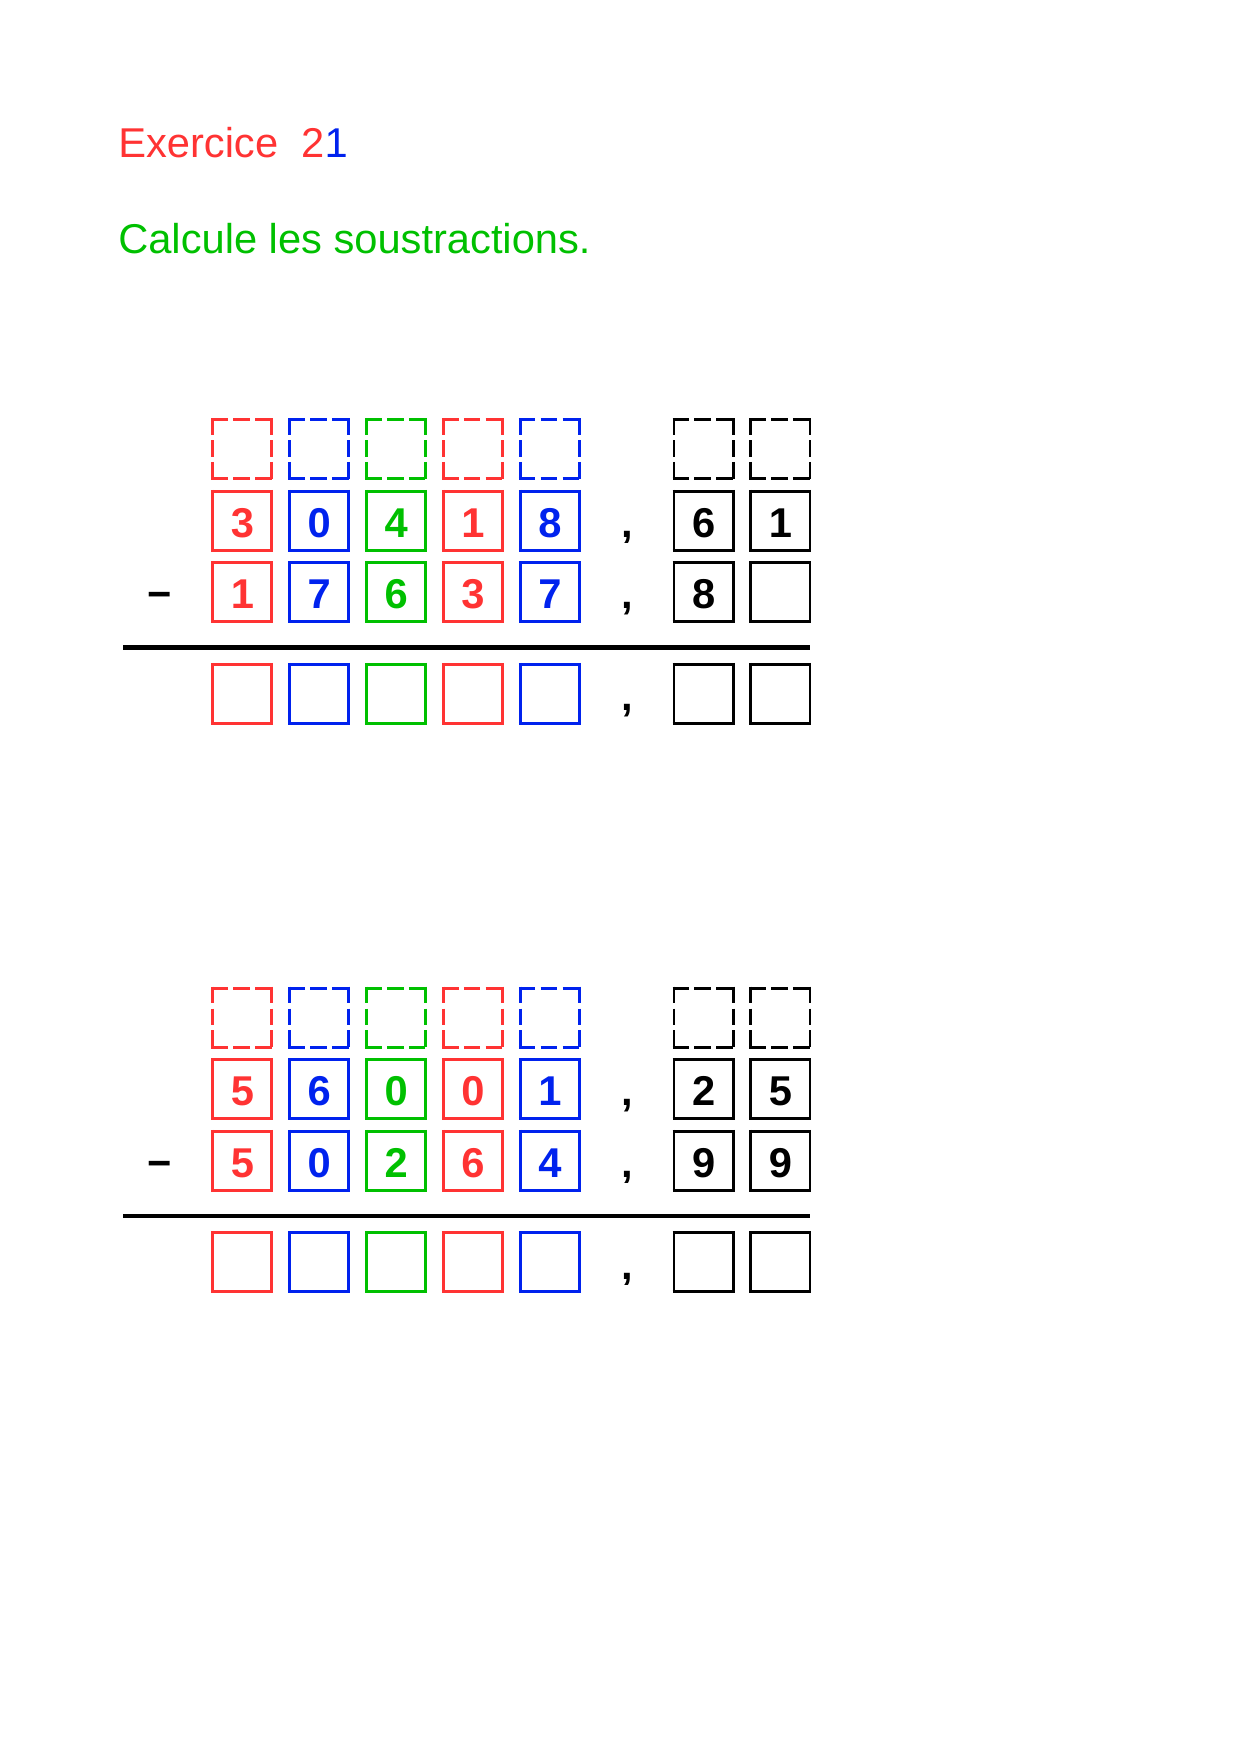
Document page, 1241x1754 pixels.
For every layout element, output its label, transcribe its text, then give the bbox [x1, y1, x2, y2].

table_cell [752, 666, 809, 722]
table_cell [349, 1290, 366, 1303]
table_cell [195, 722, 213, 734]
table_cell [368, 666, 424, 722]
table_cell [366, 418, 426, 477]
table_cell [426, 1290, 443, 1303]
table_cell [349, 477, 366, 490]
table_cell [503, 650, 520, 658]
table_cell [504, 1130, 519, 1189]
table_header [118, 974, 123, 987]
table_cell [579, 1046, 597, 1058]
table_cell [443, 1226, 502, 1231]
table_cell [426, 658, 443, 663]
table_cell [579, 418, 597, 477]
table_cell [674, 633, 733, 645]
table_cell [123, 418, 195, 477]
table_cell [427, 561, 442, 620]
table_cell [195, 658, 213, 663]
table_cell [273, 1058, 288, 1117]
table_cell [443, 1120, 502, 1130]
table_cell [656, 620, 674, 633]
table_cell [520, 633, 579, 645]
table_cell [656, 722, 674, 734]
table_cell [735, 490, 749, 549]
table_header [443, 406, 502, 418]
table_cell [123, 1058, 195, 1117]
table_cell [656, 477, 674, 490]
table_cell [123, 1117, 195, 1130]
table_header [751, 974, 810, 987]
table_cell [273, 1231, 288, 1290]
table_cell [366, 650, 426, 658]
table_cell [733, 722, 751, 734]
table_cell [674, 552, 733, 561]
table_cell [123, 477, 195, 490]
table_cell 1 [445, 493, 501, 549]
table_cell [195, 1046, 213, 1058]
table_cell [504, 663, 519, 722]
table_cell [118, 1189, 123, 1201]
table_cell [272, 1046, 289, 1058]
table_cell [520, 1192, 579, 1201]
table_header [520, 974, 579, 987]
table_cell [751, 1046, 810, 1058]
table_cell [213, 725, 272, 734]
table_cell [751, 987, 810, 1046]
table_cell [291, 666, 347, 722]
table_cell [443, 1201, 502, 1214]
table_cell 0 [291, 493, 347, 549]
table_cell [195, 477, 213, 490]
table_cell [597, 722, 656, 734]
table_cell [213, 1046, 272, 1058]
table_cell [426, 1226, 443, 1231]
table_cell [290, 987, 349, 1046]
table_cell 6 [368, 564, 424, 620]
table_cell 7 [291, 564, 347, 620]
table_cell [195, 1290, 213, 1303]
table_cell 3 [445, 564, 501, 620]
table_cell [656, 1218, 674, 1226]
table_cell [751, 623, 810, 633]
table_cell [522, 666, 578, 722]
table_cell [597, 1218, 656, 1226]
table_cell [118, 490, 123, 549]
table_cell [656, 658, 674, 663]
table_cell [597, 1189, 656, 1201]
table_cell [579, 1226, 597, 1231]
table_cell [503, 418, 520, 477]
table_cell [195, 1226, 213, 1231]
table_cell [735, 663, 749, 722]
table_cell [350, 1231, 365, 1290]
table_cell [366, 1218, 426, 1226]
table_cell [674, 418, 733, 477]
table_cell [674, 1192, 733, 1201]
table_cell [195, 987, 213, 1046]
table_cell [290, 623, 349, 633]
table_cell [368, 1234, 424, 1290]
table_cell [195, 1117, 213, 1130]
table_cell [214, 666, 270, 722]
table_cell [445, 666, 501, 722]
table_cell [674, 650, 733, 658]
table_cell [751, 1120, 810, 1130]
table_cell 1 [522, 1061, 578, 1117]
table_cell [366, 552, 426, 561]
table_cell [118, 1058, 123, 1117]
table_cell [597, 1117, 656, 1130]
table_cell [349, 722, 366, 734]
table_cell [426, 1117, 443, 1130]
table_cell [213, 658, 272, 663]
table_cell [123, 1201, 195, 1214]
table_cell [123, 1046, 195, 1058]
table_cell [520, 1046, 579, 1058]
table_header [733, 406, 751, 418]
table_header [426, 974, 443, 987]
table_cell [272, 1218, 289, 1226]
table_cell [123, 1290, 195, 1303]
table_cell [443, 725, 502, 734]
table_header [123, 974, 195, 987]
table_cell [349, 418, 366, 477]
table_cell [272, 1201, 289, 1214]
table_cell [504, 561, 519, 620]
table_cell [581, 490, 597, 549]
table_cell [426, 549, 443, 561]
table_cell , [597, 663, 656, 722]
table_cell [597, 620, 656, 633]
table_cell [733, 1117, 751, 1130]
table_cell [118, 549, 123, 561]
table_cell 3 [214, 493, 270, 549]
table_cell [443, 1046, 502, 1058]
table_cell [751, 418, 810, 477]
table_cell [290, 477, 349, 490]
table_cell [123, 1226, 195, 1231]
table_cell [366, 477, 426, 490]
table_cell [674, 725, 733, 734]
table_header [349, 974, 366, 987]
table_cell [597, 1290, 656, 1303]
table_header [366, 406, 426, 418]
table_cell [674, 1293, 733, 1303]
table_header [272, 974, 289, 987]
table_cell [118, 645, 123, 658]
table_cell [579, 1218, 597, 1226]
table_header [656, 974, 674, 987]
table_cell [504, 1231, 519, 1290]
table_cell [123, 1189, 195, 1201]
table_header [349, 406, 366, 418]
table_cell [579, 722, 597, 734]
table_cell [427, 490, 442, 549]
table_header [195, 974, 213, 987]
table_cell [520, 1226, 579, 1231]
table_cell 1 [214, 564, 270, 620]
table_cell [503, 1290, 520, 1303]
table_cell [273, 1130, 288, 1189]
table_cell 6 [291, 1061, 347, 1117]
table_header [810, 406, 1157, 734]
table_cell [213, 418, 272, 477]
table_cell [751, 650, 810, 658]
text Exercice 21 [118, 118, 1122, 166]
table_cell [520, 658, 579, 663]
table_cell 2 [675, 1061, 732, 1117]
table_header [597, 974, 656, 987]
table_cell [733, 1046, 751, 1058]
table_cell [426, 1189, 443, 1201]
table_cell [290, 650, 349, 658]
table_cell [195, 1231, 211, 1290]
table_cell [195, 418, 213, 477]
table_cell [443, 1192, 502, 1201]
table_cell [733, 658, 751, 663]
table_cell [581, 1130, 597, 1189]
table_header [503, 974, 520, 987]
table_cell [123, 620, 195, 633]
table_header [290, 974, 349, 987]
table_cell 5 [214, 1061, 270, 1117]
table_cell [349, 633, 366, 645]
table_header [597, 406, 656, 418]
table_header [751, 406, 810, 418]
table_header [579, 406, 597, 418]
table_cell [349, 658, 366, 663]
table_cell [213, 1218, 272, 1226]
table_cell [366, 623, 426, 633]
table_cell [123, 1231, 195, 1290]
table_cell 9 [752, 1133, 809, 1189]
table_header [213, 974, 272, 987]
table_cell [290, 552, 349, 561]
table_cell [597, 477, 656, 490]
table_cell [290, 658, 349, 663]
table_cell [656, 1189, 674, 1201]
table_cell [656, 1231, 673, 1290]
table_cell [675, 666, 732, 722]
table_cell [195, 561, 211, 620]
table_cell [272, 620, 289, 633]
table_cell [674, 1120, 733, 1130]
table_cell 6 [675, 493, 732, 549]
table_header [503, 406, 520, 418]
table_cell [195, 663, 211, 722]
table_cell [597, 987, 656, 1046]
table_cell [272, 1290, 289, 1303]
table_cell [195, 549, 213, 561]
table_cell [674, 1226, 733, 1231]
table_cell [213, 650, 272, 658]
table_cell [213, 633, 272, 645]
table_cell [674, 658, 733, 663]
table_cell [426, 1201, 443, 1214]
table_cell [290, 725, 349, 734]
table_header [123, 406, 195, 418]
table_cell [674, 987, 733, 1046]
table_cell [213, 987, 272, 1046]
table_cell [503, 620, 520, 633]
table_cell [272, 418, 289, 477]
table_cell [214, 1234, 270, 1290]
table_cell [752, 564, 809, 620]
table_cell 2 [368, 1133, 424, 1189]
table_cell [426, 633, 443, 645]
table_cell [290, 418, 349, 477]
table_cell [118, 1130, 123, 1189]
table_cell [426, 418, 443, 477]
table_cell [503, 1046, 520, 1058]
table_cell [579, 633, 597, 645]
table_cell [118, 418, 123, 477]
table_cell [581, 1231, 597, 1290]
table_cell [733, 633, 751, 645]
table_cell − [123, 1130, 195, 1189]
table_cell [272, 477, 289, 490]
table_cell [366, 658, 426, 663]
table_cell [118, 1201, 123, 1214]
table_cell [597, 1201, 656, 1214]
table_cell [656, 663, 673, 722]
table_cell [674, 623, 733, 633]
table_cell [426, 1046, 443, 1058]
table_cell [579, 650, 597, 658]
table_cell [733, 477, 751, 490]
table_cell [520, 1218, 579, 1226]
table_cell [272, 633, 289, 645]
table_cell [503, 633, 520, 645]
table_cell [675, 1234, 732, 1290]
table_cell [520, 623, 579, 633]
table_cell [522, 1234, 578, 1290]
table_cell [123, 633, 195, 645]
table_cell [503, 549, 520, 561]
table_cell [751, 1201, 810, 1214]
table_cell [366, 1192, 426, 1201]
table_cell [272, 722, 289, 734]
table_cell [290, 1218, 349, 1226]
table_cell [597, 418, 656, 477]
table_cell [123, 1218, 195, 1226]
table_cell [579, 549, 597, 561]
table_cell [751, 477, 810, 490]
table_cell [195, 1201, 213, 1214]
table_cell [751, 725, 810, 734]
table_cell [735, 1058, 749, 1117]
table_cell [503, 1189, 520, 1201]
table_cell [290, 1293, 349, 1303]
table_cell [520, 1120, 579, 1130]
table_cell [350, 490, 365, 549]
table_cell [195, 620, 213, 633]
table_cell [751, 1293, 810, 1303]
table_cell [291, 1234, 347, 1290]
table_cell [118, 477, 123, 490]
table_cell 0 [445, 1061, 501, 1117]
table_cell [426, 987, 443, 1046]
table_cell [272, 987, 289, 1046]
table_cell [290, 1120, 349, 1130]
table_cell [123, 987, 195, 1046]
table_cell [213, 477, 272, 490]
table_cell [118, 1290, 123, 1303]
table_cell [520, 552, 579, 561]
table_cell 9 [675, 1133, 732, 1189]
table_cell [427, 663, 442, 722]
table_cell [751, 658, 810, 663]
table_cell [123, 658, 195, 663]
table_cell 7 [522, 564, 578, 620]
table_cell [118, 987, 123, 1046]
table_cell [735, 1130, 749, 1189]
table_cell [579, 620, 597, 633]
table_cell [656, 418, 674, 477]
table_cell [350, 1130, 365, 1189]
table_cell [123, 549, 195, 561]
table_cell [520, 418, 579, 477]
table_cell [195, 1189, 213, 1201]
table_cell [674, 1218, 733, 1226]
table_cell [272, 549, 289, 561]
table_cell [118, 663, 123, 722]
table_cell [123, 490, 195, 549]
table_cell [751, 1192, 810, 1201]
table_cell [520, 477, 579, 490]
table_cell [123, 663, 195, 722]
table_cell [213, 1293, 272, 1303]
table_cell [581, 561, 597, 620]
table_cell [503, 987, 520, 1046]
table_cell [349, 1218, 366, 1226]
table_cell [272, 1189, 289, 1201]
table_cell [752, 1234, 809, 1290]
table_cell [443, 987, 502, 1046]
table_cell [213, 552, 272, 561]
table_cell [656, 987, 674, 1046]
table_cell [443, 552, 502, 561]
table_cell [118, 561, 123, 620]
table_cell [195, 490, 211, 549]
table_cell [118, 1117, 123, 1130]
table_cell [733, 549, 751, 561]
table_cell [273, 490, 288, 549]
table_header [810, 974, 1157, 1303]
table_cell [520, 1293, 579, 1303]
table_cell [656, 549, 674, 561]
table_cell [581, 1058, 597, 1117]
table_cell [366, 1293, 426, 1303]
table_header [443, 974, 502, 987]
table_cell [674, 1046, 733, 1058]
table_cell [443, 1218, 502, 1226]
table_cell [579, 1117, 597, 1130]
table_cell [751, 1218, 810, 1226]
table_cell [272, 658, 289, 663]
table_cell [674, 477, 733, 490]
table_header [195, 406, 213, 418]
table_cell 0 [368, 1061, 424, 1117]
text Calcule les soustractions. [118, 214, 1122, 262]
table_cell [656, 1117, 674, 1130]
table_cell [290, 1192, 349, 1201]
table_cell [118, 1046, 123, 1058]
table_cell [118, 1214, 123, 1226]
table_cell [503, 658, 520, 663]
table_header [118, 406, 123, 418]
table_cell [426, 1218, 443, 1226]
table_header [366, 974, 426, 987]
table_header [272, 406, 289, 418]
table_cell [733, 418, 751, 477]
table_cell [290, 1046, 349, 1058]
table_cell [123, 722, 195, 734]
table_cell [503, 477, 520, 490]
table_cell 1 [752, 493, 809, 549]
table_cell [597, 658, 656, 663]
table_cell [656, 490, 673, 549]
table_header [579, 974, 597, 987]
table_cell [503, 1117, 520, 1130]
table_cell [366, 1120, 426, 1130]
table_cell [579, 477, 597, 490]
table_cell [195, 1218, 213, 1226]
table_cell [213, 1192, 272, 1201]
table_cell 4 [522, 1133, 578, 1189]
table_cell [195, 1058, 211, 1117]
table_cell [349, 1189, 366, 1201]
table_cell [118, 722, 123, 734]
table_cell [520, 1201, 579, 1214]
table_cell [366, 725, 426, 734]
table_header [733, 974, 751, 987]
table_cell [733, 1218, 751, 1226]
table_cell [751, 633, 810, 645]
table_cell [503, 1201, 520, 1214]
table_cell [366, 1201, 426, 1214]
table_cell [503, 1218, 520, 1226]
table_cell [426, 477, 443, 490]
table_cell [597, 549, 656, 561]
table_cell [443, 1293, 502, 1303]
table_cell , [597, 490, 656, 549]
table_cell [579, 1189, 597, 1201]
table_cell [597, 1226, 656, 1231]
table_cell [349, 549, 366, 561]
table_cell [597, 650, 656, 658]
table_cell 0 [291, 1133, 347, 1189]
table_cell [349, 987, 366, 1046]
table_cell , [597, 1231, 656, 1290]
table_cell [195, 633, 213, 645]
table_cell , [597, 1130, 656, 1189]
table_cell [656, 650, 674, 658]
table_cell [290, 1226, 349, 1231]
table_cell [427, 1130, 442, 1189]
table_cell [213, 623, 272, 633]
table_cell [751, 552, 810, 561]
table_cell [579, 987, 597, 1046]
table_cell [273, 663, 288, 722]
table_cell [504, 1058, 519, 1117]
table_cell [349, 1226, 366, 1231]
table_cell [290, 1201, 349, 1214]
table_header [426, 406, 443, 418]
table_cell [349, 1046, 366, 1058]
table_cell [272, 650, 289, 658]
table_cell [290, 633, 349, 645]
table_cell [656, 1201, 674, 1214]
table_cell [426, 650, 443, 658]
table_cell [733, 620, 751, 633]
table_cell [733, 1290, 751, 1303]
table_cell [656, 561, 673, 620]
table_cell [733, 987, 751, 1046]
table_cell [349, 650, 366, 658]
table_cell [503, 1226, 520, 1231]
table_cell [674, 1201, 733, 1214]
table_cell [443, 633, 502, 645]
table_cell [656, 633, 674, 645]
table_cell 6 [445, 1133, 501, 1189]
table_cell [504, 490, 519, 549]
table_cell [427, 1058, 442, 1117]
table_cell [520, 987, 579, 1046]
table_cell [350, 663, 365, 722]
table_cell [656, 1226, 674, 1231]
table_cell [349, 620, 366, 633]
table_cell [656, 1130, 673, 1189]
table_cell , [597, 1058, 656, 1117]
table_cell [213, 1226, 272, 1231]
table_header [520, 406, 579, 418]
table_cell [579, 1290, 597, 1303]
table_cell [656, 1046, 674, 1058]
table_cell [213, 1120, 272, 1130]
table_cell 8 [675, 564, 732, 620]
table_cell [733, 650, 751, 658]
table_cell [733, 1189, 751, 1201]
table_header [674, 974, 733, 987]
table_cell [350, 561, 365, 620]
table_cell [349, 1201, 366, 1214]
table_cell [213, 1201, 272, 1214]
table_cell [118, 633, 123, 645]
table_cell [656, 1058, 673, 1117]
table_cell 5 [752, 1061, 809, 1117]
table_cell [445, 1234, 501, 1290]
table_header [656, 406, 674, 418]
table_cell [118, 1231, 123, 1290]
table_cell [656, 1290, 674, 1303]
table_cell [426, 722, 443, 734]
table_cell [597, 1046, 656, 1058]
table_cell [118, 620, 123, 633]
table_header [213, 406, 272, 418]
table_cell [195, 1130, 211, 1189]
table_cell [733, 1201, 751, 1214]
table_cell [751, 1226, 810, 1231]
table_cell , [597, 561, 656, 620]
table_cell [273, 561, 288, 620]
table_cell [366, 987, 426, 1046]
table_cell [733, 1226, 751, 1231]
table_cell [443, 658, 502, 663]
table_cell [426, 620, 443, 633]
table_cell [735, 1231, 749, 1290]
table_cell [366, 633, 426, 645]
table_header [674, 406, 733, 418]
table_cell [366, 1226, 426, 1231]
table_header [290, 406, 349, 418]
table_cell [581, 663, 597, 722]
table_cell [123, 650, 195, 658]
table_cell [443, 650, 502, 658]
table_cell [735, 561, 749, 620]
table_cell [443, 477, 502, 490]
table_cell [579, 658, 597, 663]
table_cell [272, 1117, 289, 1130]
table_cell [195, 650, 213, 658]
table_cell − [123, 561, 195, 620]
table_cell [366, 1046, 426, 1058]
table_cell [503, 722, 520, 734]
table_cell [350, 1058, 365, 1117]
table_cell [520, 650, 579, 658]
table_cell [272, 1226, 289, 1231]
table_cell [443, 623, 502, 633]
table_cell [349, 1117, 366, 1130]
table_cell [597, 633, 656, 645]
table_cell [579, 1201, 597, 1214]
table_cell [443, 418, 502, 477]
table_cell [427, 1231, 442, 1290]
table_cell 5 [214, 1133, 270, 1189]
table_cell 8 [522, 493, 578, 549]
table_cell [520, 725, 579, 734]
table_cell 4 [368, 493, 424, 549]
